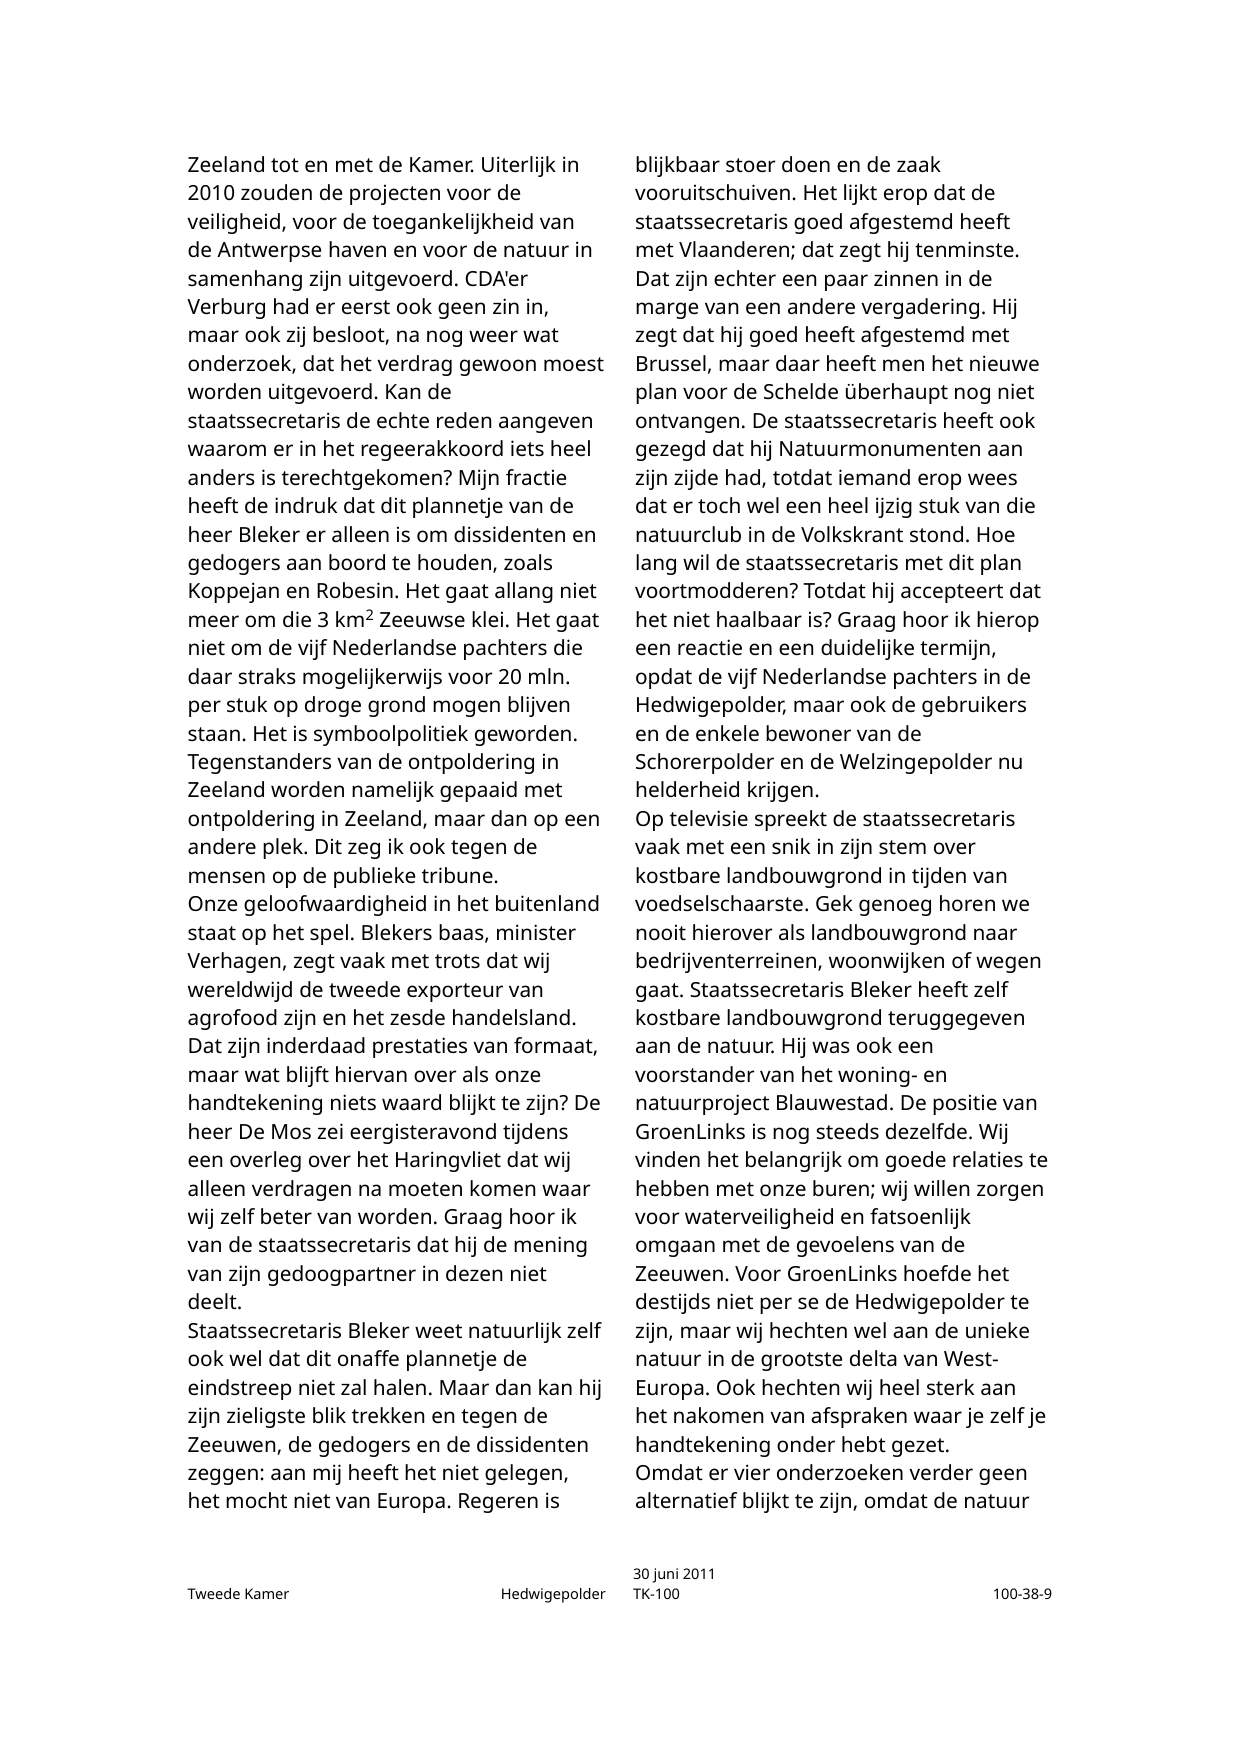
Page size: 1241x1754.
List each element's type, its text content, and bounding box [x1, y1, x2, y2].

text Zeeland tot en met de Kamer. Uiterlijk in 2010 zouden de projecten voor de veiligheid, voor de toegankelijkheid van de Antwerpse haven en voor de natuur in samenhang zijn uitgevoerd. CDA'er Verburg had er eerst ook geen zin in, maar ook zij besloot, na nog weer wat onderzoek, dat het verdrag gewoon moest worden uitgevoerd. Kan de staatssecretaris de echte reden aangeven waarom er in het regeerakkoord iets heel anders is terechtgekomen? Mijn fractie heeft de indruk dat dit plannetje van de heer Bleker er alleen is om dissidenten en gedogers aan boord te houden, zoals Koppejan en Robesin. Het gaat allang niet meer om die 3 km2 Zeeuwse klei. Het gaat niet om de vijf Nederlandse pachters die daar straks mogelijkerwijs voor 20 mln. per stuk op droge grond mogen blijven staan. Het is symboolpolitiek geworden. Tegenstanders van de ontpoldering in Zeeland worden namelijk gepaaid met ontpoldering in Zeeland, maar dan op een andere plek. Dit zeg ik ook tegen de mensen op de publieke tribune. [187, 150, 605, 889]
text Op televisie spreekt de staatssecretaris vaak met een snik in zijn stem over kostbare landbouwgrond in tijden van voedselschaarste. Gek genoeg horen we nooit hierover als landbouwgrond naar bedrijventerreinen, woonwijken of wegen gaat. Staatssecretaris Bleker heeft zelf kostbare landbouwgrond teruggegeven aan de natuur. Hij was ook een voorstander van het woning- en natuurproject Blauwestad. De positie van GroenLinks is nog steeds dezelfde. Wij vinden het belangrijk om goede relaties te hebben met onze buren; wij willen zorgen voor waterveiligheid en fatsoenlijk omgaan met de gevoelens van de Zeeuwen. Voor GroenLinks hoefde het destijds niet per se de Hedwigepolder te zijn, maar wij hechten wel aan de unieke natuur in de grootste delta van West-Europa. Ook hechten wij heel sterk aan het nakomen van afspraken waar je zelf je handtekening onder hebt gezet. [635, 804, 1053, 1458]
text blijkbaar stoer doen en de zaak vooruitschuiven. Het lijkt erop dat de staatssecretaris goed afgestemd heeft met Vlaanderen; dat zegt hij tenminste. Dat zijn echter een paar zinnen in de marge van een andere vergadering. Hij zegt dat hij goed heeft afgestemd met Brussel, maar daar heeft men het nieuwe plan voor de Schelde überhaupt nog niet ontvangen. De staatssecretaris heeft ook gezegd dat hij Natuurmonumenten aan zijn zijde had, totdat iemand erop wees dat er toch wel een heel ijzig stuk van die natuurclub in de Volkskrant stond. Hoe lang wil de staatssecretaris met dit plan voortmodderen? Totdat hij accepteert dat het niet haalbaar is? Graag hoor ik hierop een reactie en een duidelijke termijn, opdat de vijf Nederlandse pachters in de Hedwigepolder, maar ook de gebruikers en de enkele bewoner van de Schorerpolder en de Welzingepolder nu helderheid krijgen. [635, 150, 1053, 804]
text Onze geloofwaardigheid in het buitenland staat op het spel. Blekers baas, minister Verhagen, zegt vaak met trots dat wij wereldwijd de tweede exporteur van agrofood zijn en het zesde handelsland. Dat zijn inderdaad prestaties van formaat, maar wat blijft hiervan over als onze handtekening niets waard blijkt te zijn? De heer De Mos zei eergisteravond tijdens een overleg over het Haringvliet dat wij alleen verdragen na moeten komen waar wij zelf beter van worden. Graag hoor ik van de staatssecretaris dat hij de mening van zijn gedoogpartner in dezen niet deelt. [187, 889, 605, 1316]
text Staatssecretaris Bleker weet natuurlijk zelf ook wel dat dit onaffe plannetje de eindstreep niet zal halen. Maar dan kan hij zijn zieligste blik trekken en tegen de Zeeuwen, de gedogers en de dissidenten zeggen: aan mij heeft het niet gelegen, het mocht niet van Europa. Regeren is [187, 1316, 605, 1515]
text Omdat er vier onderzoeken verder geen alternatief blijkt te zijn, omdat de natuur [635, 1458, 1053, 1515]
